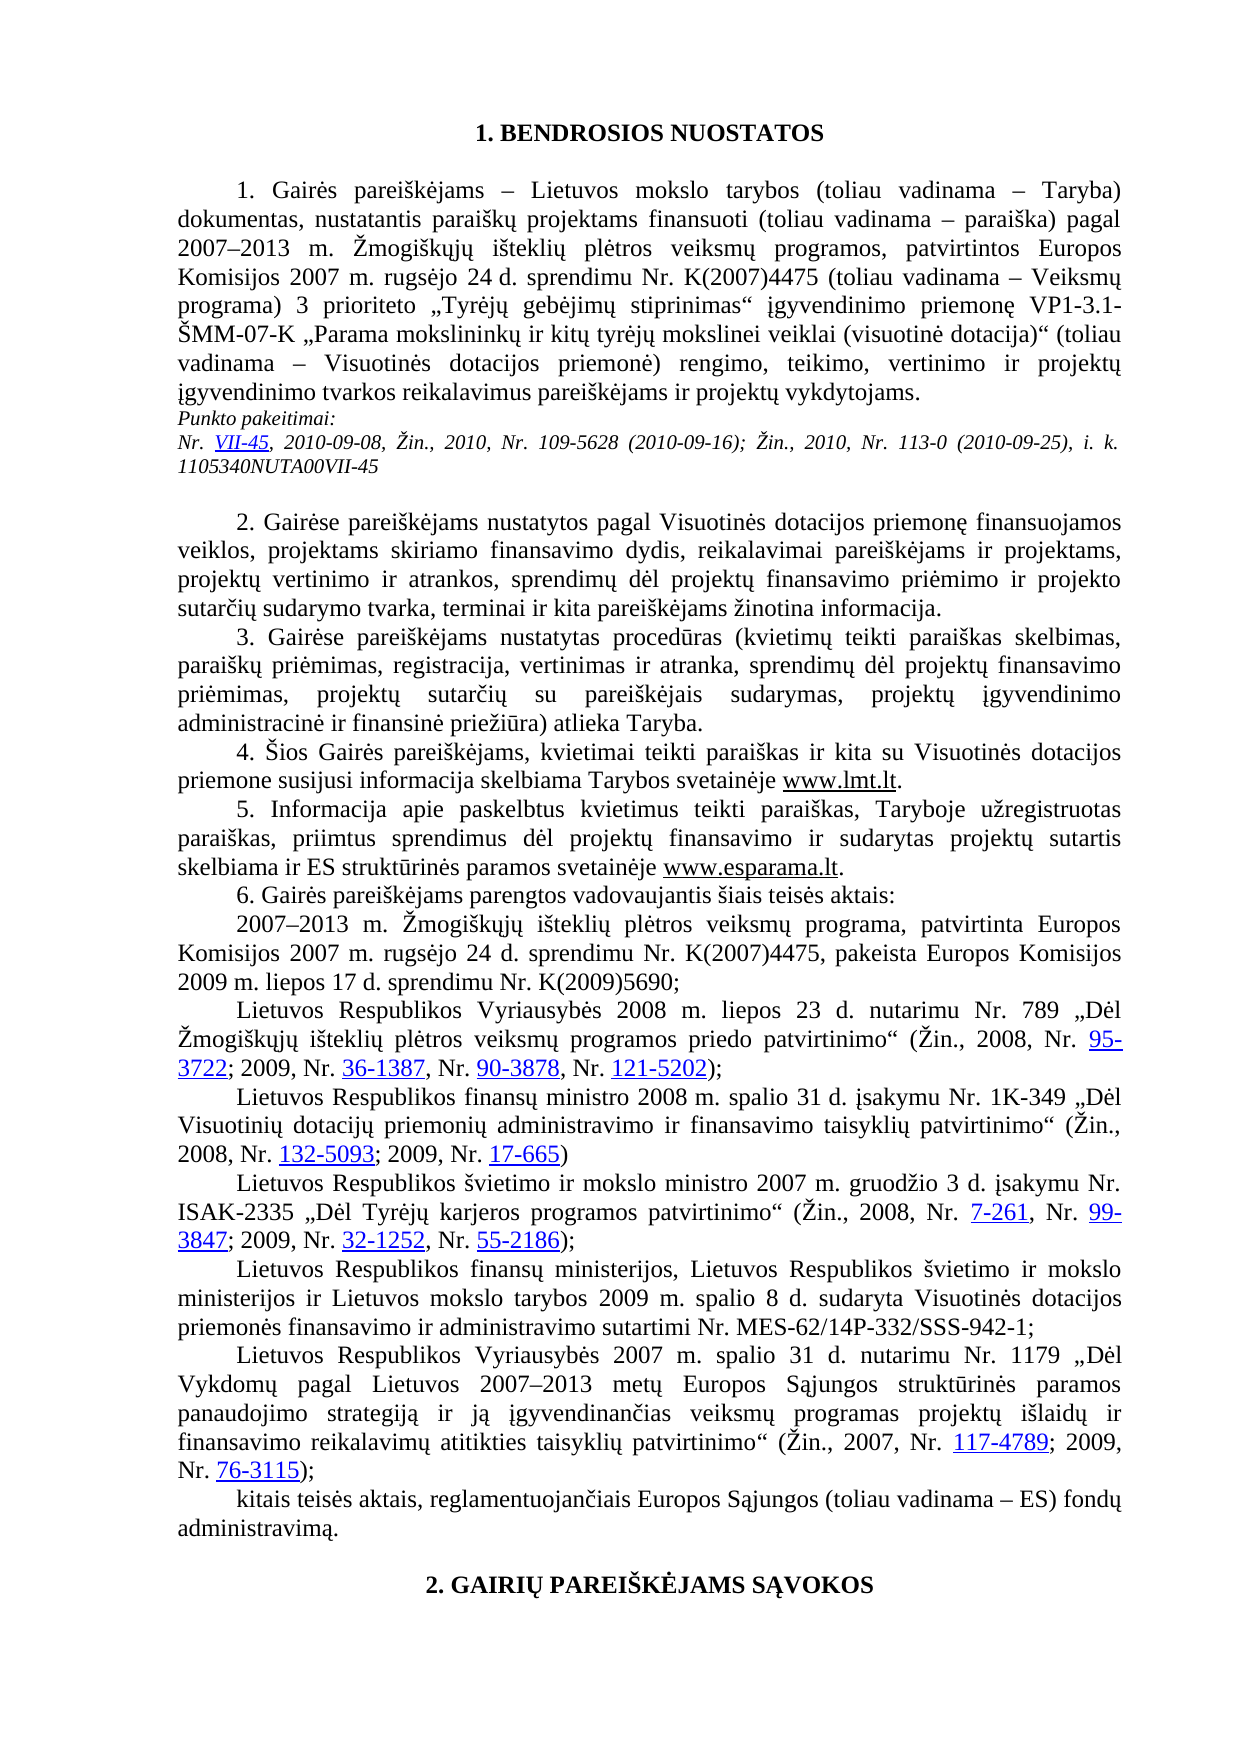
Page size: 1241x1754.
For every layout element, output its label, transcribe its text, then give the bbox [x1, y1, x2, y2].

text 2007–2013 m. Žmogiškųjų išteklių plėtros veiksmų programa, patvirtinta Europos Komisijos 2007 m. rugsėjo 24 d. sprendimu Nr. K(2007)4475, pakeista Europos Komisijos 2009 m. liepos 17 d. sprendimu Nr. K(2009)5690; [177, 909, 1122, 995]
text 6. Gairės pareiškėjams parengtos vadovaujantis šiais teisės aktais: [177, 880, 1122, 909]
text Nr. VII-45, 2010-09-08, Žin., 2010, Nr. 109-5628 (2010-09-16); Žin., 2010, Nr. 113-0 (2010-09-25), i. k. 1105340NUTA00VII-45 [177, 430, 1122, 478]
text 1. Gairės pareiškėjams – Lietuvos mokslo tarybos (toliau vadinama – Taryba) dokumentas, nustatantis paraiškų projektams finansuoti (toliau vadinama – paraiška) pagal 2007–2013 m. Žmogiškųjų išteklių plėtros veiksmų programos, patvirtintos Europos Komisijos 2007 m. rugsėjo 24 d. sprendimu Nr. K(2007)4475 (toliau vadinama – Veiksmų programa) 3 prioriteto „Tyrėjų gebėjimų stiprinimas“ įgyvendinimo priemonę VP1-3.1-ŠMM-07-K „Parama mokslininkų ir kitų tyrėjų mokslinei veiklai (visuotinė dotacija)“ (toliau vadinama – Visuotinės dotacijos priemonė) rengimo, teikimo, vertinimo ir projektų įgyvendinimo tvarkos reikalavimus pareiškėjams ir projektų vykdytojams. [177, 176, 1122, 406]
text 2. Gairėse pareiškėjams nustatytos pagal Visuotinės dotacijos priemonę finansuojamos veiklos, projektams skiriamo finansavimo dydis, reikalavimai pareiškėjams ir projektams, projektų vertinimo ir atrankos, sprendimų dėl projektų finansavimo priėmimo ir projekto sutarčių sudarymo tvarka, terminai ir kita pareiškėjams žinotina informacija. [177, 507, 1122, 622]
text Lietuvos Respublikos finansų ministerijos, Lietuvos Respublikos švietimo ir mokslo ministerijos ir Lietuvos mokslo tarybos 2009 m. spalio 8 d. sudaryta Visuotinės dotacijos priemonės finansavimo ir administravimo sutartimi Nr. MES-62/14P-332/SSS-942-1; [177, 1254, 1122, 1340]
text kitais teisės aktais, reglamentuojančiais Europos Sąjungos (toliau vadinama – ES) fondų administravimą. [177, 1484, 1122, 1542]
text 1. BENDROSIOS NUOSTATOS [177, 118, 1122, 147]
text 4. Šios Gairės pareiškėjams, kvietimai teikti paraiškas ir kita su Visuotinės dotacijos priemone susijusi informacija skelbiama Tarybos svetainėje www.lmt.lt. [177, 737, 1122, 794]
text Punkto pakeitimai: [177, 406, 1122, 430]
text 5. Informacija apie paskelbtus kvietimus teikti paraiškas, Taryboje užregistruotas paraiškas, priimtus sprendimus dėl projektų finansavimo ir sudarytas projektų sutartis skelbiama ir ES struktūrinės paramos svetainėje www.esparama.lt. [177, 794, 1122, 880]
text Lietuvos Respublikos finansų ministro 2008 m. spalio 31 d. įsakymu Nr. 1K-349 „Dėl Visuotinių dotacijų priemonių administravimo ir finansavimo taisyklių patvirtinimo“ (Žin., 2008, Nr. 132-5093; 2009, Nr. 17-665) [177, 1082, 1122, 1168]
text Lietuvos Respublikos Vyriausybės 2008 m. liepos 23 d. nutarimu Nr. 789 „Dėl Žmogiškųjų išteklių plėtros veiksmų programos priedo patvirtinimo“ (Žin., 2008, Nr. 95-3722; 2009, Nr. 36-1387, Nr. 90-3878, Nr. 121-5202); [177, 995, 1122, 1082]
text 2. GAIRIŲ PAREIŠKĖJAMS SĄVOKOS [177, 1570, 1122, 1599]
text Lietuvos Respublikos Vyriausybės 2007 m. spalio 31 d. nutarimu Nr. 1179 „Dėl Vykdomų pagal Lietuvos 2007–2013 metų Europos Sąjungos struktūrinės paramos panaudojimo strategiją ir ją įgyvendinančias veiksmų programas projektų išlaidų ir finansavimo reikalavimų atitikties taisyklių patvirtinimo“ (Žin., 2007, Nr. 117-4789; 2009, Nr. 76-3115); [177, 1340, 1122, 1484]
text 3. Gairėse pareiškėjams nustatytas procedūras (kvietimų teikti paraiškas skelbimas, paraiškų priėmimas, registracija, vertinimas ir atranka, sprendimų dėl projektų finansavimo priėmimas, projektų sutarčių su pareiškėjais sudarymas, projektų įgyvendinimo administracinė ir finansinė priežiūra) atlieka Taryba. [177, 622, 1122, 737]
text Lietuvos Respublikos švietimo ir mokslo ministro 2007 m. gruodžio 3 d. įsakymu Nr. ISAK-2335 „Dėl Tyrėjų karjeros programos patvirtinimo“ (Žin., 2008, Nr. 7-261, Nr. 99-3847; 2009, Nr. 32-1252, Nr. 55-2186); [177, 1168, 1122, 1254]
